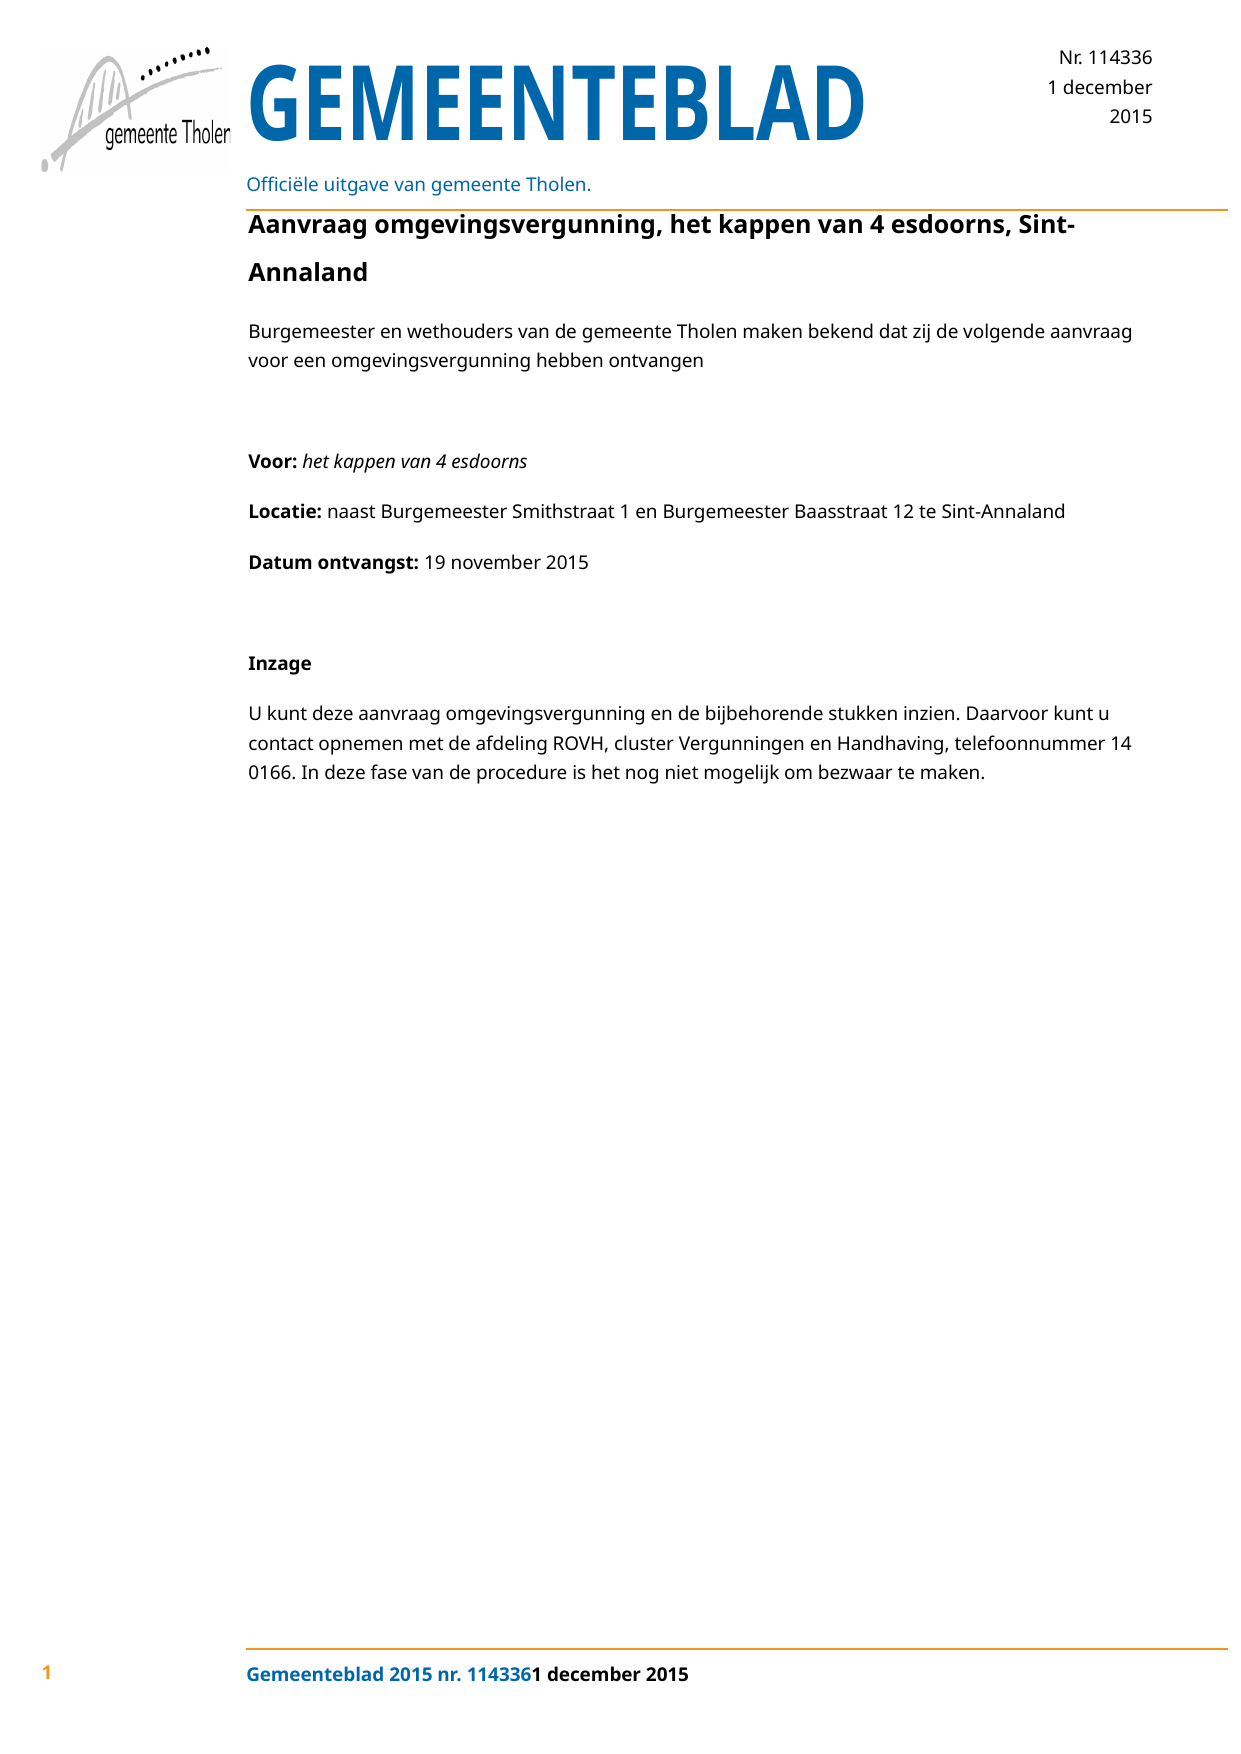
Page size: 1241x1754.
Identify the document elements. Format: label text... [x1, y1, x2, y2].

text U kunt deze aanvraag omgevingsvergunning en de bijbehorende stukken inzien. Daarvoor kunt u contact opnemen met de afdeling ROVH, cluster Vergunningen en Handhaving, telefoonnummer 14 0166. In deze fase van de procedure is het nog niet mogelijk om bezwaar te maken. [248, 700, 1152, 785]
text Datum ontvangst: 19 november 2015 [248, 549, 1152, 575]
text Locatie: naast Burgemeester Smithstraat 1 en Burgemeester Baasstraat 12 te Sint-Annaland [248, 499, 1152, 524]
text Aanvraag omgevingsvergunning, het kappen van 4 esdoorns, Sint-Annaland [248, 211, 1152, 288]
text Inzage [248, 650, 1152, 676]
picture [41, 47, 231, 172]
text Burgemeester en wethouders van de gemeente Tholen maken bekend dat zij de volgende aanvraag voor een omgevingsvergunning hebben ontvangen [248, 318, 1152, 373]
text Voor: het kappen van 4 esdoorns [248, 448, 1152, 474]
